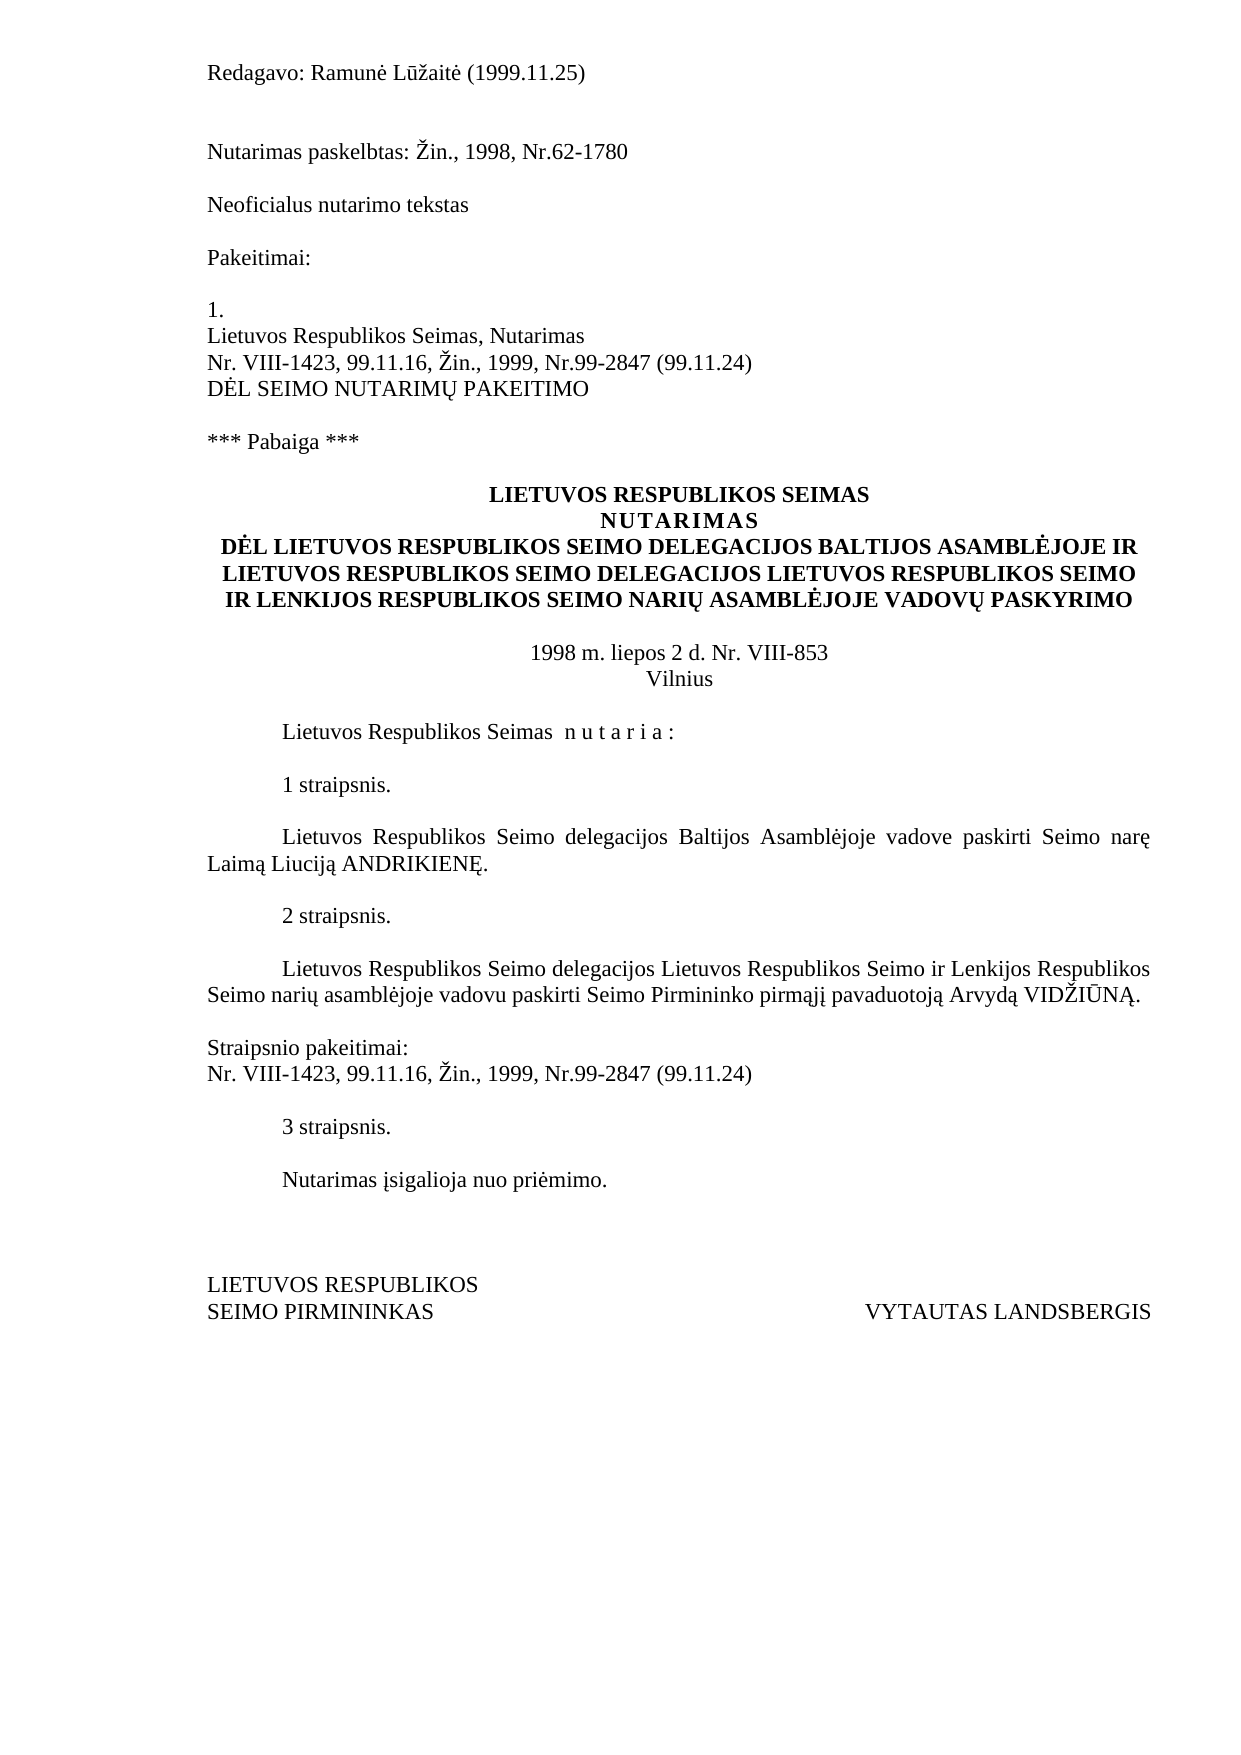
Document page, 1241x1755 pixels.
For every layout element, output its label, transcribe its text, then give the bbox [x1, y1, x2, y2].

text 3 straipsnis. [207, 1113, 1152, 1139]
text LIETUVOS RESPUBLIKOS SEIMAS [207, 481, 1152, 507]
text SEIMO PIRMININKAS VYTAUTAS LANDSBERGIS [207, 1298, 1152, 1324]
text Lietuvos Respublikos Seimas n u t a r i a : [207, 718, 1152, 744]
text DĖL SEIMO NUTARIMŲ PAKEITIMO [207, 375, 1152, 402]
text Neoficialus nutarimo tekstas [207, 191, 1152, 217]
text Lietuvos Respublikos Seimas, Nutarimas [207, 323, 1152, 349]
text Nr. VIII-1423, 99.11.16, Žin., 1999, Nr.99-2847 (99.11.24) [207, 349, 1152, 375]
text Straipsnio pakeitimai: [207, 1034, 1152, 1061]
text 1998 m. liepos 2 d. Nr. VIII-853 Vilnius [207, 639, 1152, 692]
text *** Pabaiga *** [207, 428, 1152, 454]
text 1 straipsnis. [207, 771, 1152, 797]
text Lietuvos Respublikos Seimo delegacijos Baltijos Asamblėjoje vadove paskirti Seimo narę Laimą Liuciją ANDRIKIENĘ. [207, 823, 1152, 876]
text NUTARIMAS [207, 507, 1152, 533]
text Nutarimas paskelbtas: Žin., 1998, Nr.62-1780 [207, 138, 1152, 164]
text Nr. VIII-1423, 99.11.16, Žin., 1999, Nr.99-2847 (99.11.24) [207, 1061, 1152, 1087]
text Nutarimas įsigalioja nuo priėmimo. [207, 1166, 1152, 1192]
text Pakeitimai: [207, 243, 1152, 270]
text 1. [207, 296, 1152, 323]
text LIETUVOS RESPUBLIKOS [207, 1271, 1152, 1298]
text Redagavo: Ramunė Lūžaitė (1999.11.25) [207, 59, 1152, 85]
text DĖL LIETUVOS RESPUBLIKOS SEIMO DELEGACIJOS BALTIJOS ASAMBLĖJOJE IR LIETUVOS RESPUBLIKOS SEIMO DELEGACIJOS LIETUVOS RESPUBLIKOS SEIMO IR LENKIJOS RESPUBLIKOS SEIMO NARIŲ ASAMBLĖJOJE VADOVŲ PASKYRIMO [207, 533, 1152, 612]
text 2 straipsnis. [207, 902, 1152, 929]
text Lietuvos Respublikos Seimo delegacijos Lietuvos Respublikos Seimo ir Lenkijos Respublikos Seimo narių asamblėjoje vadovu paskirti Seimo Pirmininko pirmąjį pavaduotoją Arvydą VIDŽIŪNĄ. [207, 955, 1152, 1008]
